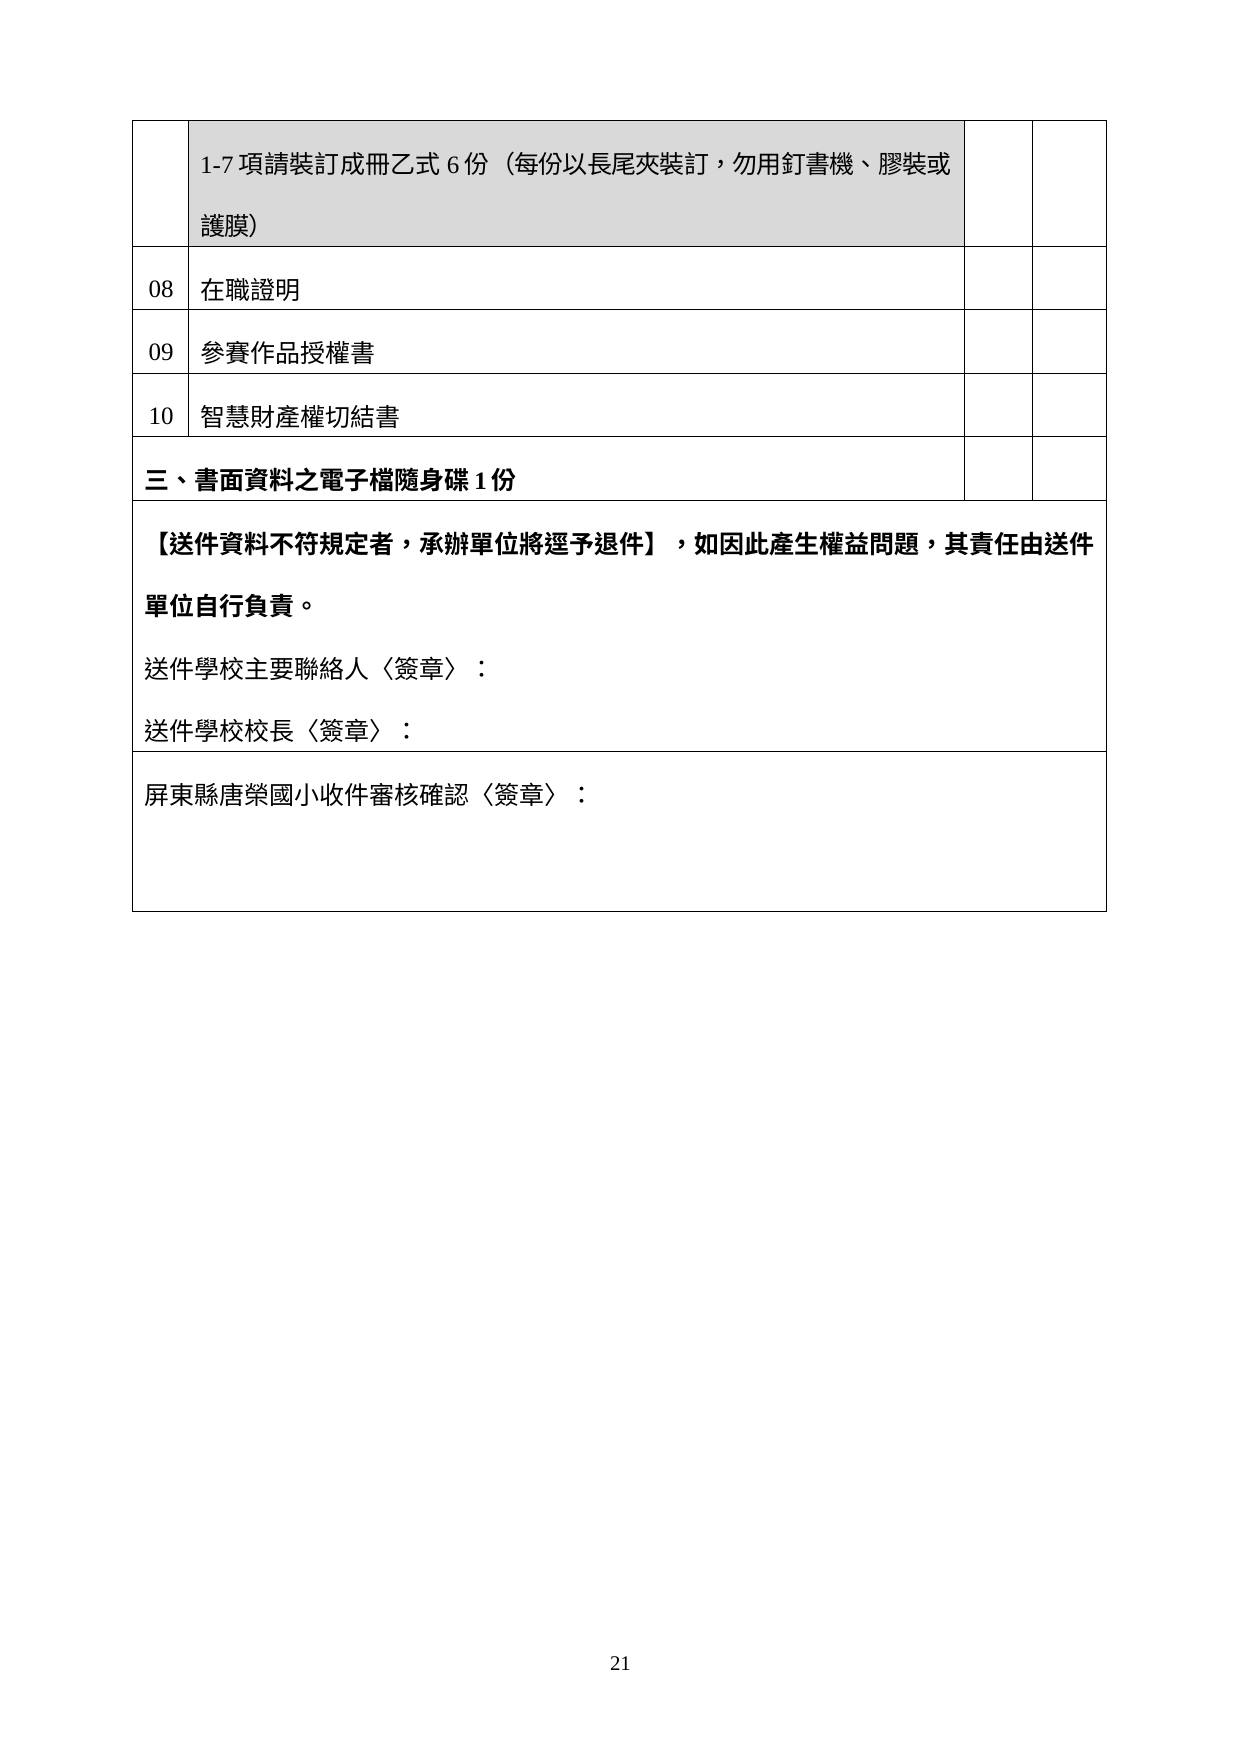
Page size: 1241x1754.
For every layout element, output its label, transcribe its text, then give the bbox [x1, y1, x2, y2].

table_cell 09 [133, 310, 188, 373]
table_cell 1-7項請裝訂成冊乙式6份（每份以長尾夾裝訂，勿用釘書機、膠裝或護膜） [189, 121, 964, 246]
table_cell 屏東縣唐榮國小收件審核確認〈簽章〉： [133, 752, 1106, 911]
table_cell 08 [133, 247, 188, 309]
table_cell 三、書面資料之電子檔隨身碟1份 [133, 437, 964, 500]
table_cell [1033, 310, 1106, 373]
table_cell [965, 437, 1032, 500]
table_cell 參賽作品授權書 [189, 310, 964, 373]
table_cell [965, 310, 1032, 373]
table_cell 在職證明 [189, 247, 964, 309]
table_cell [1033, 437, 1106, 500]
table_cell 10 [133, 374, 188, 436]
table_cell [965, 374, 1032, 436]
table_cell [1033, 374, 1106, 436]
table_cell [965, 121, 1032, 246]
table_cell 【送件資料不符規定者，承辦單位將逕予退件】，如因此產生權益問題，其責任由送件單位自行負責。 送件學校主要聯絡人〈簽章〉： 送件學校校長〈簽章〉： [133, 501, 1106, 751]
table_cell [1033, 121, 1106, 246]
table_cell [965, 247, 1032, 309]
table_cell [1033, 247, 1106, 309]
table_cell [133, 121, 188, 246]
table_cell 智慧財產權切結書 [189, 374, 964, 436]
